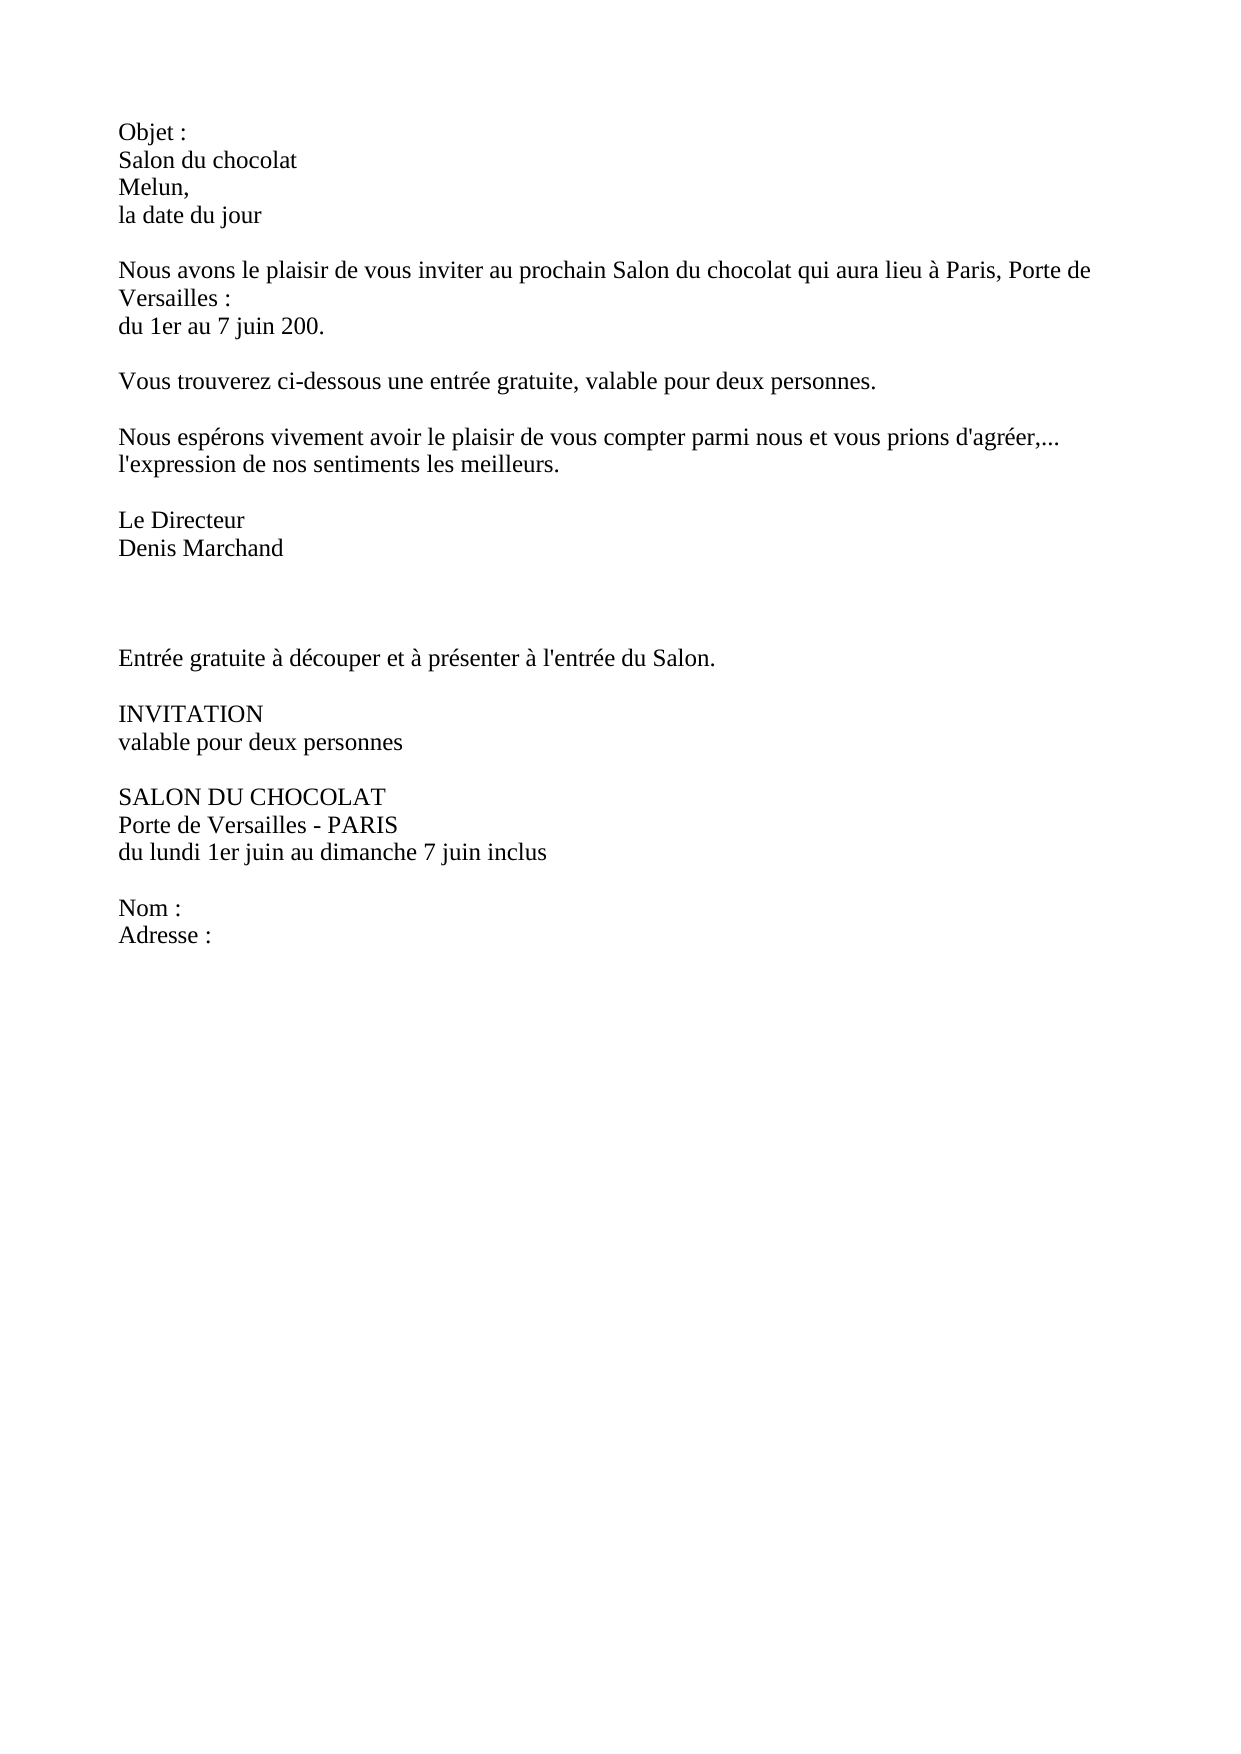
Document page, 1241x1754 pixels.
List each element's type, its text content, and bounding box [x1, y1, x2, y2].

text Vous trouverez ci-dessous une entrée gratuite, valable pour deux personnes. [118, 367, 1122, 395]
text du 1er au 7 juin 200. [118, 312, 1122, 340]
text Entrée gratuite à découper et à présenter à l'entrée du Salon. [118, 644, 1122, 672]
text Salon du chocolat [118, 146, 1122, 173]
text INVITATION [118, 700, 1122, 728]
text Porte de Versailles - PARIS [118, 811, 1122, 838]
text valable pour deux personnes [118, 728, 1122, 755]
text Nom : [118, 894, 1122, 922]
text Denis Marchand [118, 534, 1122, 561]
text Nous espérons vivement avoir le plaisir de vous compter parmi nous et vous prions d'agréer,... l'expression de nos sentiments les meilleurs. [118, 423, 1122, 478]
text Le Directeur [118, 506, 1122, 534]
text du lundi 1er juin au dimanche 7 juin inclus [118, 838, 1122, 866]
text Adresse : [118, 922, 1122, 949]
text Nous avons le plaisir de vous inviter au prochain Salon du chocolat qui aura lieu à Paris, Porte de Versailles : [118, 257, 1122, 312]
text Melun, [118, 173, 1122, 201]
text la date du jour [118, 201, 1122, 229]
text SALON DU CHOCOLAT [118, 783, 1122, 811]
text Objet : [118, 118, 1122, 146]
